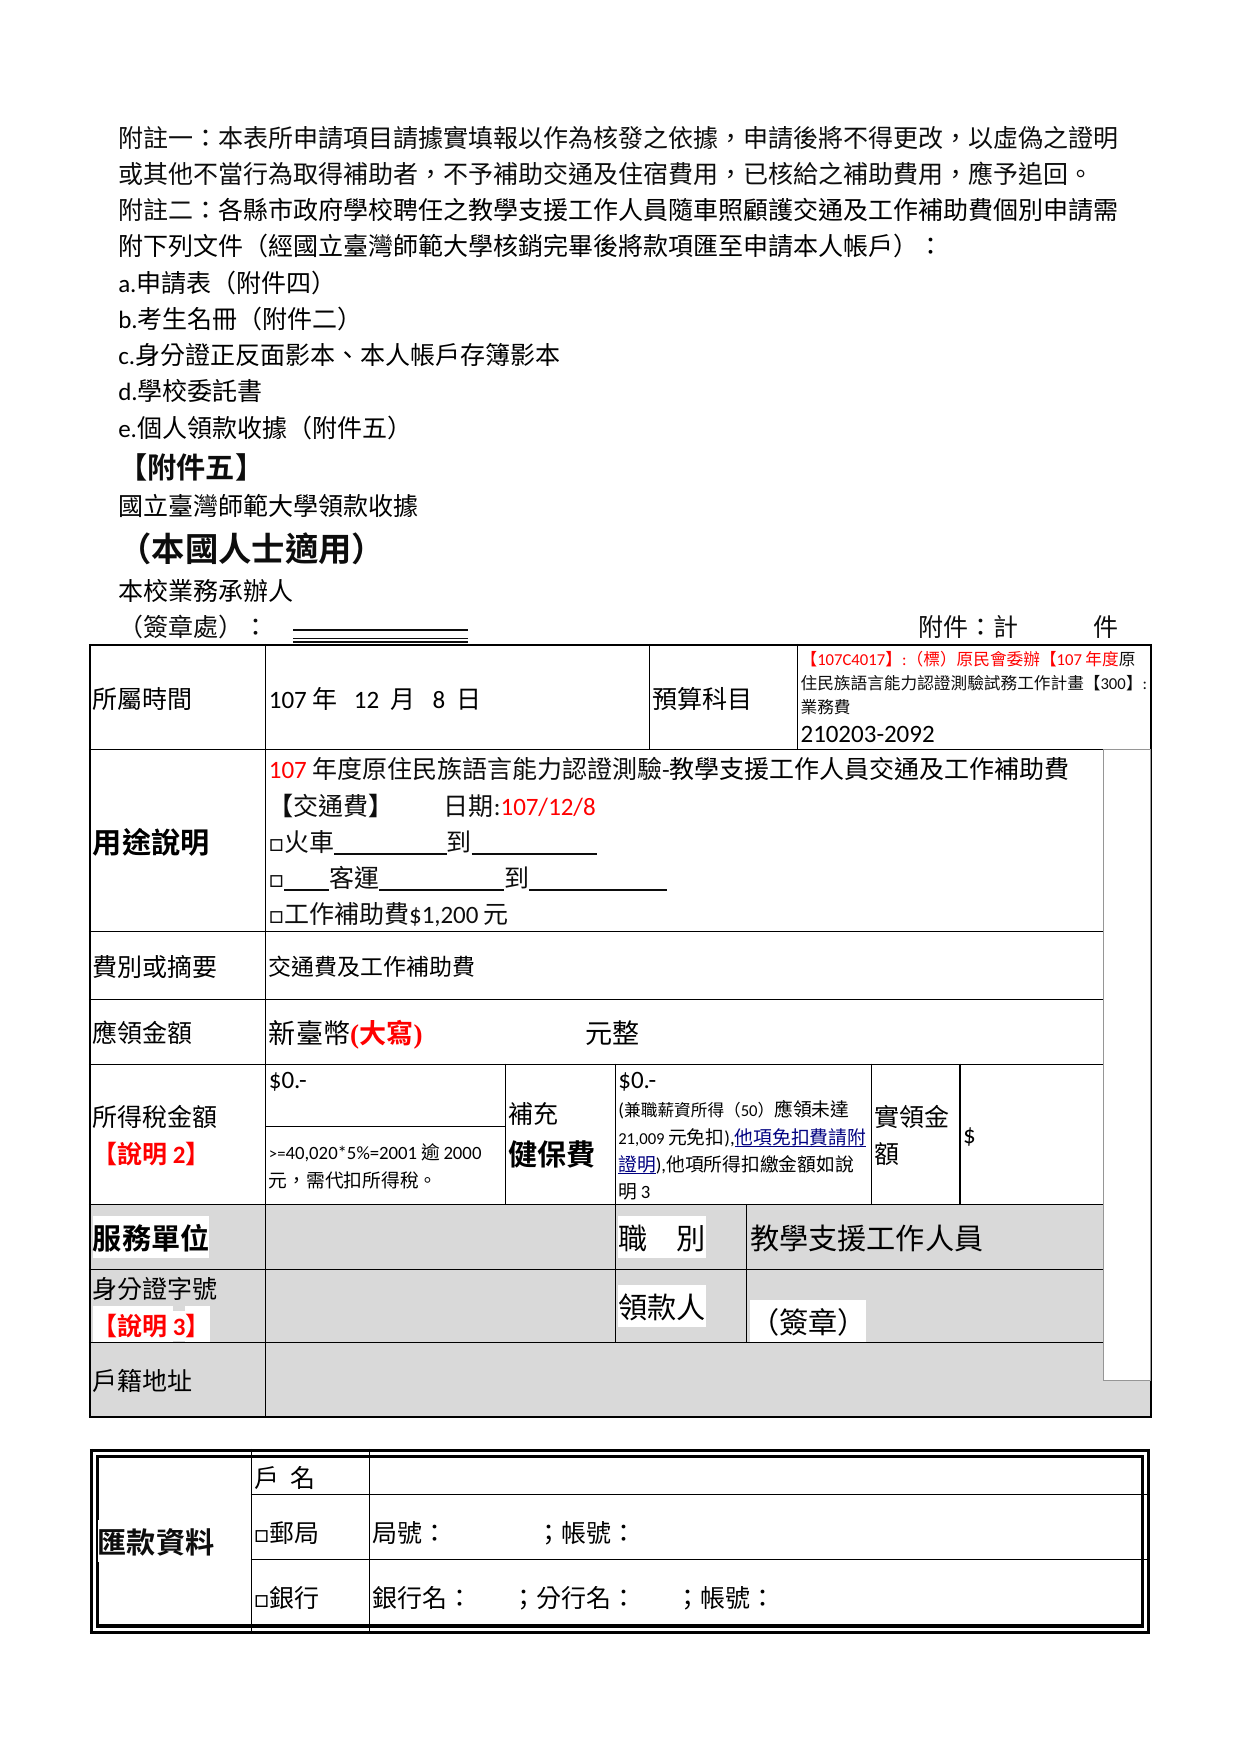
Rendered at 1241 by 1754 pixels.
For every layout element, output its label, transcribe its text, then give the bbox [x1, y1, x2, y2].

table_header 所屬時間 [91, 646, 265, 749]
table_cell 戶籍地址 [91, 1343, 265, 1416]
table_header 匯款資料 [95, 1452, 251, 1624]
table_cell 身分證字號 【說明3】 [91, 1270, 265, 1342]
text 本校業務承辦人 [118, 571, 1122, 607]
table_cell 服務單位 [91, 1205, 265, 1269]
table_cell [266, 1270, 615, 1342]
table_cell □銀行 [252, 1560, 369, 1624]
table_cell >=40,020*5%=2001逾2000元，需代扣所得稅。 [266, 1127, 505, 1204]
text （簽章處）： 附件：計 件 [118, 607, 1122, 644]
table_cell 費別或摘要 [91, 932, 265, 999]
table_cell （簽章） [747, 1270, 1103, 1342]
text （本國人士適用） [118, 523, 1122, 571]
text b.考生名冊（附件二） [118, 299, 1122, 336]
table_cell [266, 1343, 1150, 1416]
text 國立臺灣師範大學領款收據 [118, 487, 1122, 523]
table_header 107年 12 月 8 日 [266, 646, 649, 749]
text e.個人領款收據（附件五） [118, 408, 1122, 444]
table_cell 應領金額 [91, 1000, 265, 1063]
text d.學校委託書 [118, 372, 1122, 408]
table_cell 107年度原住民族語言能力認證測驗-教學支援工作人員交通及工作補助費 【交通費】 日期:107/12/8 □火車 到 □ 客運 到 □工作補助費$1,200元 [266, 750, 1103, 931]
table_cell 補充 健保費 [506, 1065, 615, 1204]
table_cell 領款人 [616, 1270, 746, 1342]
table_cell 所得稅金額 【說明2】 [91, 1065, 265, 1204]
text a.申請表（附件四） [118, 263, 1122, 299]
table_cell 用途說明 [91, 750, 265, 931]
text 附註二：各縣市政府學校聘任之教學支援工作人員隨車照顧護交通及工作補助費個別申請需附下列文件（經國立臺灣師範大學核銷完畢後將款項匯至申請本人帳戶）： [118, 191, 1122, 263]
table_cell $0.- (兼職薪資所得（50）應領未達21,009元免扣),他項免扣費請附證明),他項所得扣繳金額如說明3 [616, 1065, 871, 1204]
table_cell □郵局 [252, 1495, 369, 1559]
table_cell $ [961, 1065, 1103, 1204]
table_cell 教學支援工作人員 [747, 1205, 1103, 1269]
table_header 預算科目 [650, 646, 797, 749]
table_cell 新臺幣(大寫) 元整 [266, 1000, 1103, 1063]
table_header 戶 名 [252, 1458, 369, 1494]
text c.身分證正反面影本、本人帳戶存簿影本 [118, 336, 1122, 372]
table_header [370, 1458, 1141, 1494]
table_cell 銀行名： ；分行名： ；帳號： [370, 1560, 1141, 1624]
text 【附件五】 [118, 444, 1122, 487]
table_cell 實領金額 [872, 1065, 959, 1204]
table_cell 職 別 [616, 1205, 746, 1269]
text 附註一：本表所申請項目請據實填報以作為核發之依據，申請後將不得更改，以虛偽之證明或其他不當行為取得補助者，不予補助交通及住宿費用，已核給之補助費用，應予追回。 [118, 118, 1122, 191]
table_header 【107C4017】:（標）原民會委辦【107年度原住民族語言能力認證測驗試務工作計畫【300】:業務費 210203-2092 [798, 646, 1150, 749]
table_cell $0.- [266, 1065, 505, 1126]
table_cell 交通費及工作補助費 [266, 932, 1103, 999]
table_cell [266, 1205, 615, 1269]
table_cell 局號： ；帳號： [370, 1495, 1141, 1559]
table_header [370, 1452, 1146, 1494]
